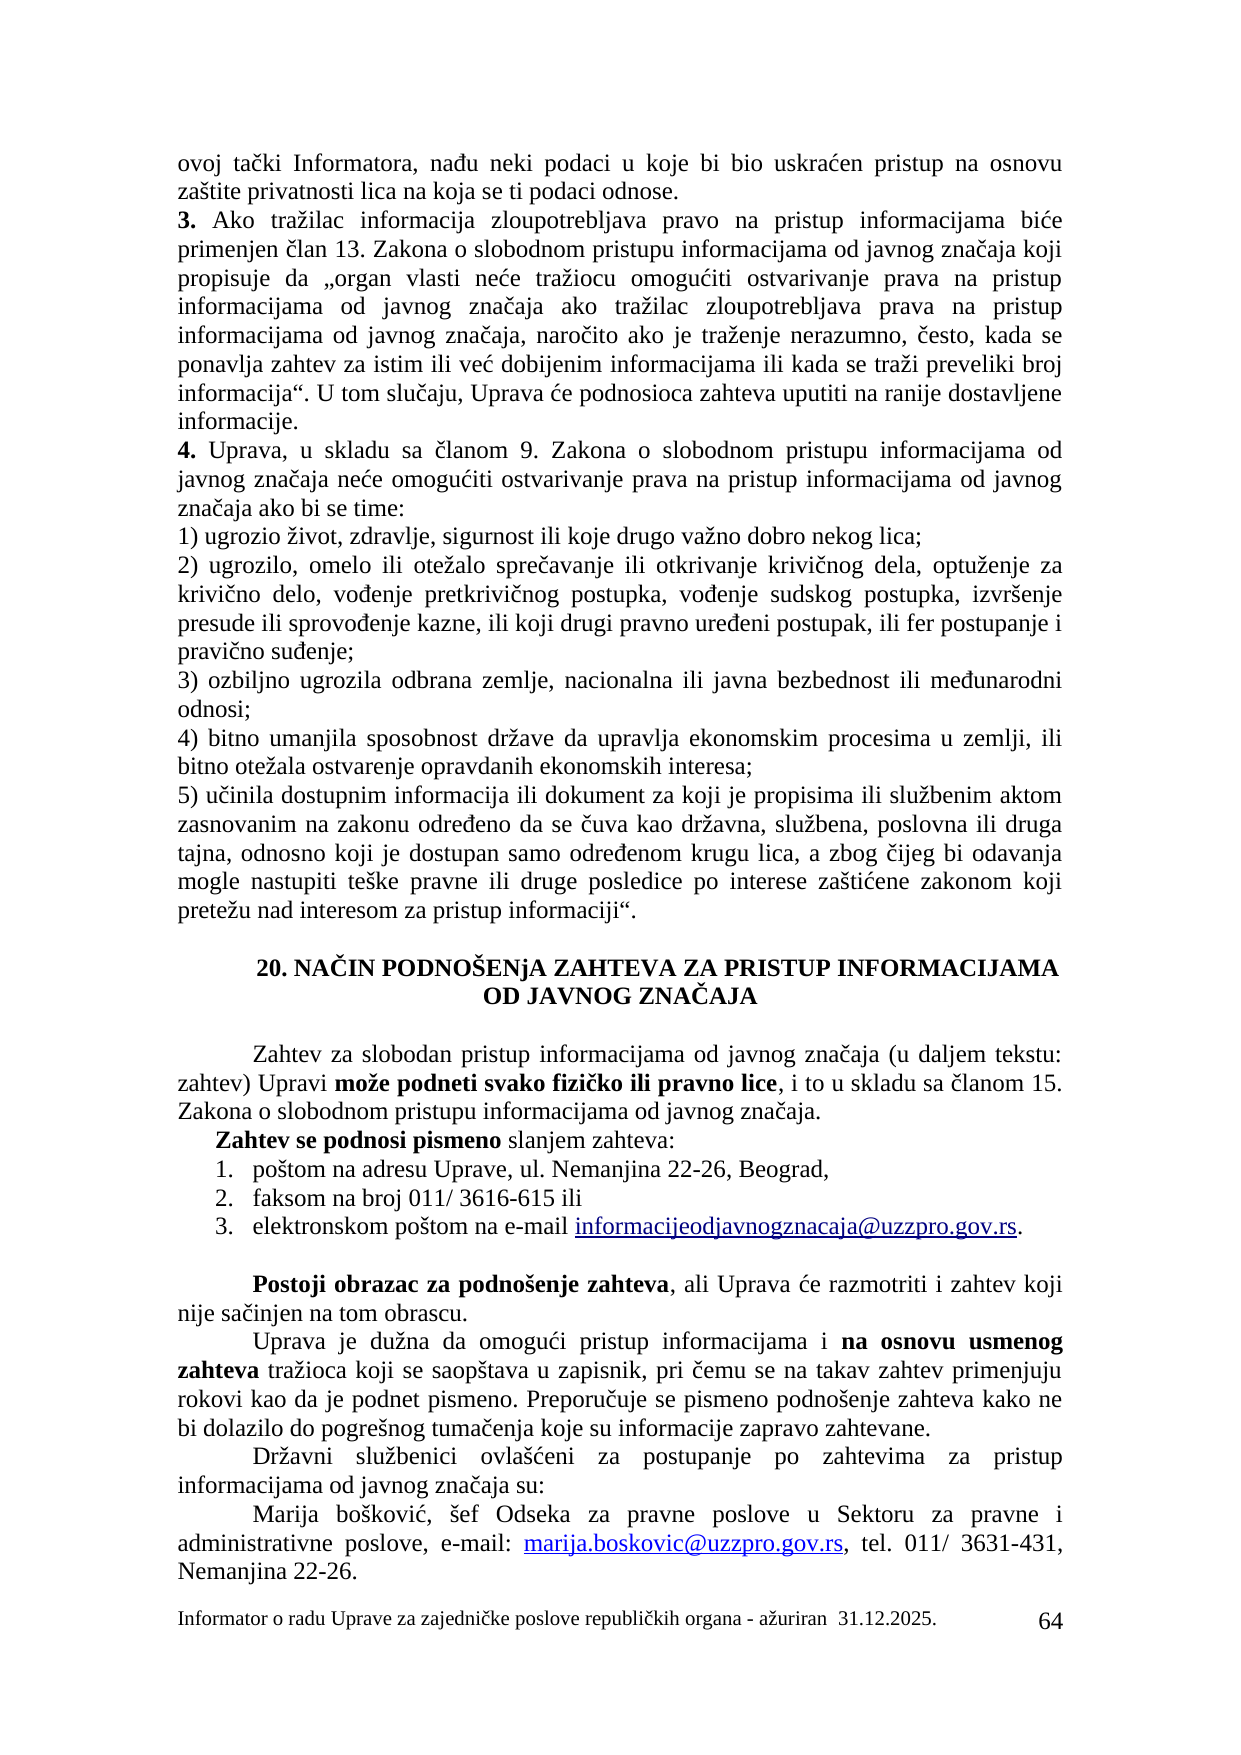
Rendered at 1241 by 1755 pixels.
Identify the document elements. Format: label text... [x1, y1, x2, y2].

list poštom na adresu Uprave, ul. Nemanjina 22-26, Beograd, [215, 1154, 1063, 1183]
text 4. Uprava, u skladu sa članom 9. Zakona o slobodnom pristupu informacijama od javnog značaja neće omogućiti ostvarivanje prava na pristup informacijama od javnog značaja ako bi se time: [177, 435, 1063, 521]
text 2) ugrozilo, omelo ili otežalo sprečavanje ili otkrivanje krivičnog dela, optuženje za krivično delo, vođenje pretkrivičnog postupka, vođenje sudskog postupka, izvršenje presude ili sprovođenje kazne, ili koji drugi pravno uređeni postupak, ili fer postupanje i pravično suđenje; [177, 550, 1063, 665]
text 3) ozbilјno ugrozila odbrana zemlјe, nacionalna ili javna bezbednost ili međunarodni odnosi; [177, 665, 1063, 723]
list faksom na broj 011/ 3616-615 ili [215, 1183, 1063, 1211]
text Uprava je dužna da omogući pristup informacijama i na osnovu usmenog zahteva tražioca koji se saopštava u zapisnik, pri čemu se na takav zahtev primenjuju rokovi kao da je podnet pismeno. Preporučuje se pismeno podnošenje zahteva kako ne bi dolazilo do pogrešnog tumačenja koje su informacije zapravo zahtevane. [177, 1326, 1063, 1441]
text Zahtev se podnosi pismeno slanjem zahteva: [177, 1125, 1063, 1154]
text Postoji obrazac za podnošenje zahteva, ali Uprava će razmotriti i zahtev koji nije sačinjen na tom obrascu. [177, 1269, 1063, 1326]
text Marija bošković, šef Odseka za pravne poslove u Sektoru za pravne i administrativne poslove, e-mail: marija.boskovic@uzzpro.gov.rs, tel. 011/ 3631-431, Nemanjina 22-26. [177, 1499, 1063, 1585]
text Državni službenici ovlašćeni za postupanje po zahtevima za pristup informacijama od javnog značaja su: [177, 1441, 1063, 1499]
text 4) bitno umanjila sposobnost države da upravlјa ekonomskim procesima u zemlјi, ili bitno otežala ostvarenje opravdanih ekonomskih interesa; [177, 723, 1063, 780]
text Zahtev za slobodan pristup informacijama od javnog značaja (u dalјem tekstu: zahtev) Upravi može podneti svako fizičko ili pravno lice, i to u skladu sa članom 15. Zakona o slobodnom pristupu informacijama od javnog značaja. [177, 1039, 1063, 1125]
text 1) ugrozio život, zdravlјe, sigurnost ili koje drugo važno dobro nekog lica; [177, 521, 1063, 550]
text 3. Ako tražilac informacija zloupotreblјava pravo na pristup informacijama biće primenjen član 13. Zakona o slobodnom pristupu informacijama od javnog značaja koji propisuje da „organ vlasti neće tražiocu omogućiti ostvarivanje prava na pristup informacijama od javnog značaja ako tražilac zloupotreblјava prava na pristup informacijama od javnog značaja, naročito ako je traženje nerazumno, često, kada se ponavlјa zahtev za istim ili već dobijenim informacijama ili kada se traži preveliki broj informacija“. U tom slučaju, Uprava će podnosioca zahteva uputiti na ranije dostavlјene informacije. [177, 205, 1063, 435]
text ovoj tački Informatora, nađu neki podaci u koje bi bio uskraćen pristup na osnovu zaštite privatnosti lica na koja se ti podaci odnose. [177, 148, 1063, 205]
text 5) učinila dostupnim informacija ili dokument za koji je propisima ili službenim aktom zasnovanim na zakonu određeno da se čuva kao državna, službena, poslovna ili druga tajna, odnosno koji je dostupan samo određenom krugu lica, a zbog čijeg bi odavanja mogle nastupiti teške pravne ili druge posledice po interese zaštićene zakonom koji pretežu nad interesom za pristup informaciji“. [177, 780, 1063, 924]
list elektronskom poštom na e-mail informacijeodjavnogznacaja@uzzpro.gov.rs. [215, 1211, 1063, 1240]
subtitle 20. NAČIN PODNOŠENјA ZAHTEVA ZA PRISTUP INFORMACIJAMA OD JAVNOG ZNAČAJA [177, 953, 1063, 1010]
